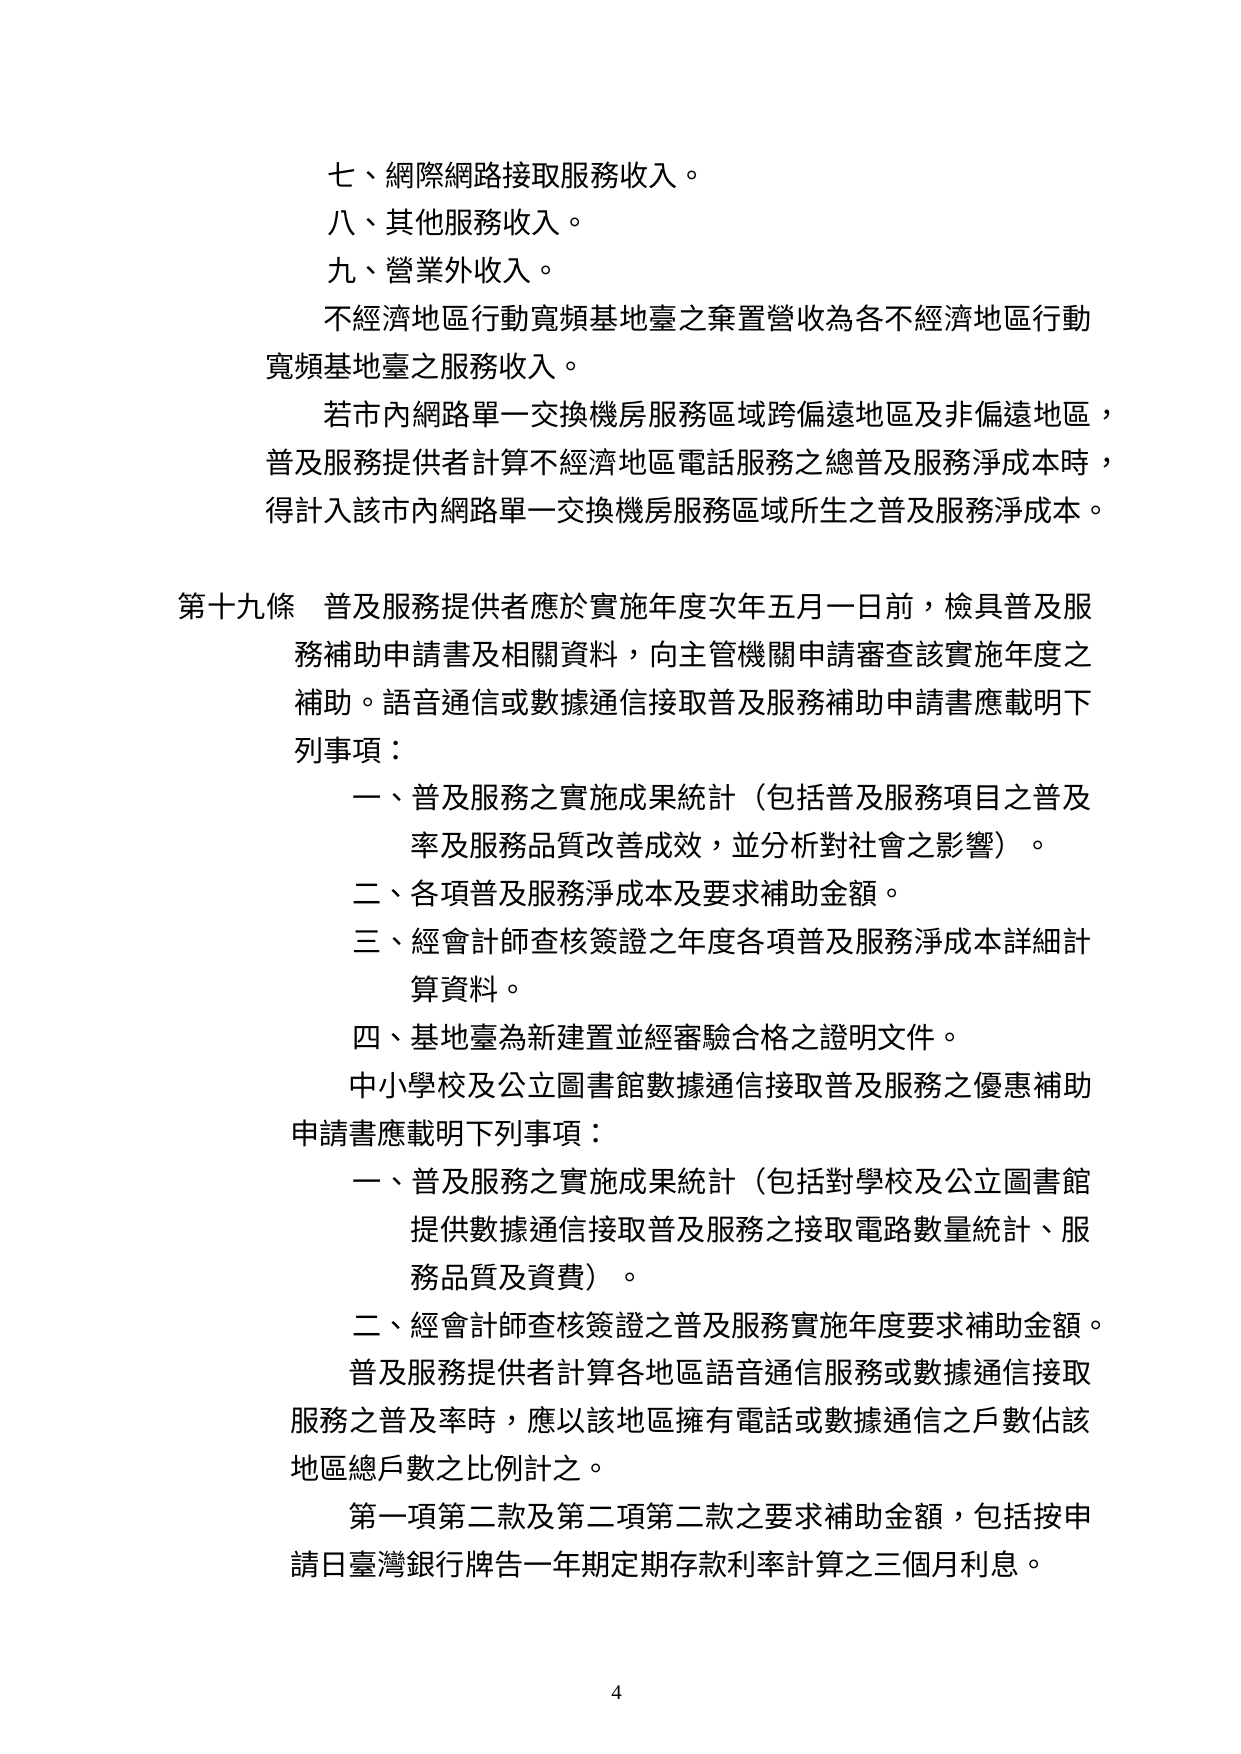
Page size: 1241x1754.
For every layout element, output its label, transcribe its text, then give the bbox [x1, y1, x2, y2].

text 七、網際網路接取服務收入。 [327, 148, 1092, 196]
text 九、營業外收入。 [327, 243, 1092, 291]
text 不經濟地區行動寬頻基地臺之棄置營收為各不經濟地區行動寬頻基地臺之服務收入。 [265, 291, 1092, 387]
text 第十九條 普及服務提供者應於實施年度次年五月一日前，檢具普及服務補助申請書及相關資料，向主管機關申請審查該實施年度之補助。語音通信或數據通信接取普及服務補助申請書應載明下列事項： [177, 579, 1092, 771]
text 若市內網路單一交換機房服務區域跨偏遠地區及非偏遠地區，普及服務提供者計算不經濟地區電話服務之總普及服務淨成本時，得計入該市內網路單一交換機房服務區域所生之普及服務淨成本。 [265, 387, 1092, 531]
text 一、普及服務之實施成果統計（包括普及服務項目之普及率及服務品質改善成效，並分析對社會之影響）。 [352, 771, 1092, 866]
text 三、經會計師查核簽證之年度各項普及服務淨成本詳細計算資料。 [352, 914, 1092, 1010]
text 中小學校及公立圖書館數據通信接取普及服務之優惠補助申請書應載明下列事項： [290, 1058, 1092, 1154]
text 第一項第二款及第二項第二款之要求補助金額，包括按申請日臺灣銀行牌告一年期定期存款利率計算之三個月利息。 [290, 1489, 1092, 1585]
text 二、經會計師查核簽證之普及服務實施年度要求補助金額。 [352, 1298, 1092, 1346]
text 二、各項普及服務淨成本及要求補助金額。 [352, 866, 1092, 914]
text 一、普及服務之實施成果統計（包括對學校及公立圖書館提供數據通信接取普及服務之接取電路數量統計、服務品質及資費）。 [352, 1154, 1092, 1298]
text 普及服務提供者計算各地區語音通信服務或數據通信接取服務之普及率時，應以該地區擁有電話或數據通信之戶數佔該地區總戶數之比例計之。 [290, 1346, 1092, 1489]
text 八、其他服務收入。 [327, 196, 1092, 243]
text 四、基地臺為新建置並經審驗合格之證明文件。 [352, 1010, 1092, 1058]
